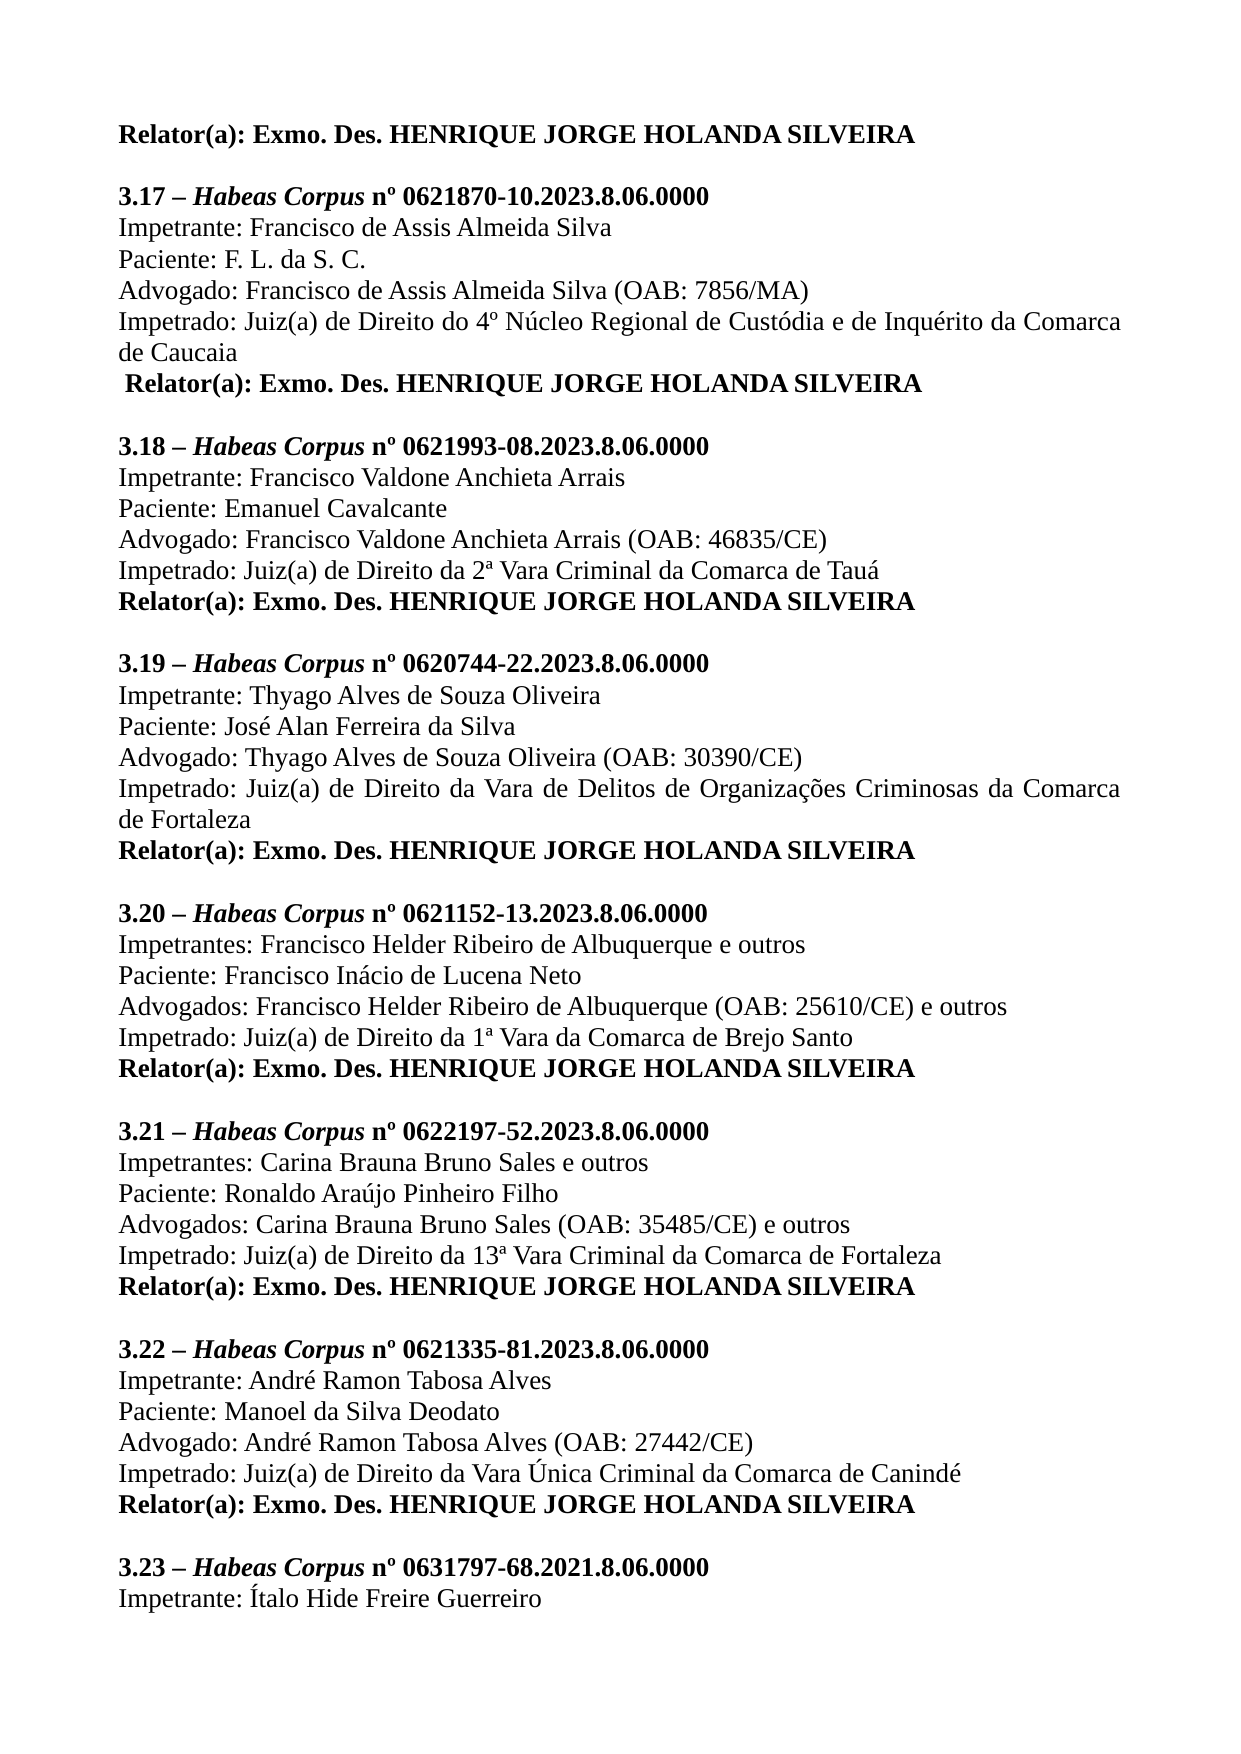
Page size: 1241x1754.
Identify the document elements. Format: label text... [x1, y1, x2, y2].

text Paciente: Ronaldo Araújo Pinheiro Filho [118, 1177, 1122, 1208]
text Relator(a): Exmo. Des. HENRIQUE JORGE HOLANDA SILVEIRA [118, 1052, 1122, 1084]
text 3.19 – Habeas Corpus nº 0620744-22.2023.8.06.0000 [118, 648, 1122, 679]
text Impetrado: Juiz(a) de Direito da Vara de Delitos de Organizações Criminosas da Comarca de Fortaleza [118, 772, 1122, 834]
text Impetrado: Juiz(a) de Direito do 4º Núcleo Regional de Custódia e de Inquérito da Comarca de Caucaia [118, 305, 1122, 367]
text 3.20 – Habeas Corpus nº 0621152-13.2023.8.06.0000 [118, 897, 1122, 928]
text 3.17 – Habeas Corpus nº 0621870-10.2023.8.06.0000 [118, 180, 1122, 212]
text Impetrante: Thyago Alves de Souza Oliveira [118, 679, 1122, 710]
text Advogados: Francisco Helder Ribeiro de Albuquerque (OAB: 25610/CE) e outros [118, 990, 1122, 1021]
text Impetrado: Juiz(a) de Direito da 13ª Vara Criminal da Comarca de Fortaleza [118, 1239, 1122, 1271]
text 3.21 – Habeas Corpus nº 0622197-52.2023.8.06.0000 [118, 1115, 1122, 1146]
text 3.23 – Habeas Corpus nº 0631797-68.2021.8.06.0000 [118, 1551, 1122, 1582]
text Impetrante: Francisco de Assis Almeida Silva [118, 212, 1122, 243]
text Paciente: Francisco Inácio de Lucena Neto [118, 959, 1122, 990]
text Impetrante: André Ramon Tabosa Alves [118, 1364, 1122, 1395]
text Advogado: Francisco Valdone Anchieta Arrais (OAB: 46835/CE) [118, 523, 1122, 554]
text Relator(a): Exmo. Des. HENRIQUE JORGE HOLANDA SILVEIRA [118, 1488, 1122, 1520]
text Relator(a): Exmo. Des. HENRIQUE JORGE HOLANDA SILVEIRA [118, 585, 1122, 616]
text Paciente: Emanuel Cavalcante [118, 492, 1122, 523]
text Relator(a): Exmo. Des. HENRIQUE JORGE HOLANDA SILVEIRA [118, 1271, 1122, 1302]
text 3.18 – Habeas Corpus nº 0621993-08.2023.8.06.0000 [118, 429, 1122, 461]
text Relator(a): Exmo. Des. HENRIQUE JORGE HOLANDA SILVEIRA [118, 118, 1122, 149]
text Relator(a): Exmo. Des. HENRIQUE JORGE HOLANDA SILVEIRA [118, 367, 1122, 398]
text Advogado: Thyago Alves de Souza Oliveira (OAB: 30390/CE) [118, 741, 1122, 772]
text Paciente: José Alan Ferreira da Silva [118, 710, 1122, 741]
text Impetrado: Juiz(a) de Direito da 2ª Vara Criminal da Comarca de Tauá [118, 554, 1122, 585]
text Impetrante: Ítalo Hide Freire Guerreiro [118, 1582, 1122, 1613]
text Advogado: André Ramon Tabosa Alves (OAB: 27442/CE) [118, 1426, 1122, 1457]
text Paciente: F. L. da S. C. [118, 243, 1122, 274]
text Paciente: Manoel da Silva Deodato [118, 1395, 1122, 1426]
text Relator(a): Exmo. Des. HENRIQUE JORGE HOLANDA SILVEIRA [118, 834, 1122, 866]
text Impetrado: Juiz(a) de Direito da Vara Única Criminal da Comarca de Canindé [118, 1457, 1122, 1488]
text Impetrantes: Francisco Helder Ribeiro de Albuquerque e outros [118, 928, 1122, 959]
text Advogados: Carina Brauna Bruno Sales (OAB: 35485/CE) e outros [118, 1208, 1122, 1239]
text Impetrante: Francisco Valdone Anchieta Arrais [118, 461, 1122, 492]
text Advogado: Francisco de Assis Almeida Silva (OAB: 7856/MA) [118, 274, 1122, 305]
text Impetrantes: Carina Brauna Bruno Sales e outros [118, 1146, 1122, 1177]
text 3.22 – Habeas Corpus nº 0621335-81.2023.8.06.0000 [118, 1333, 1122, 1364]
text Impetrado: Juiz(a) de Direito da 1ª Vara da Comarca de Brejo Santo [118, 1021, 1122, 1052]
